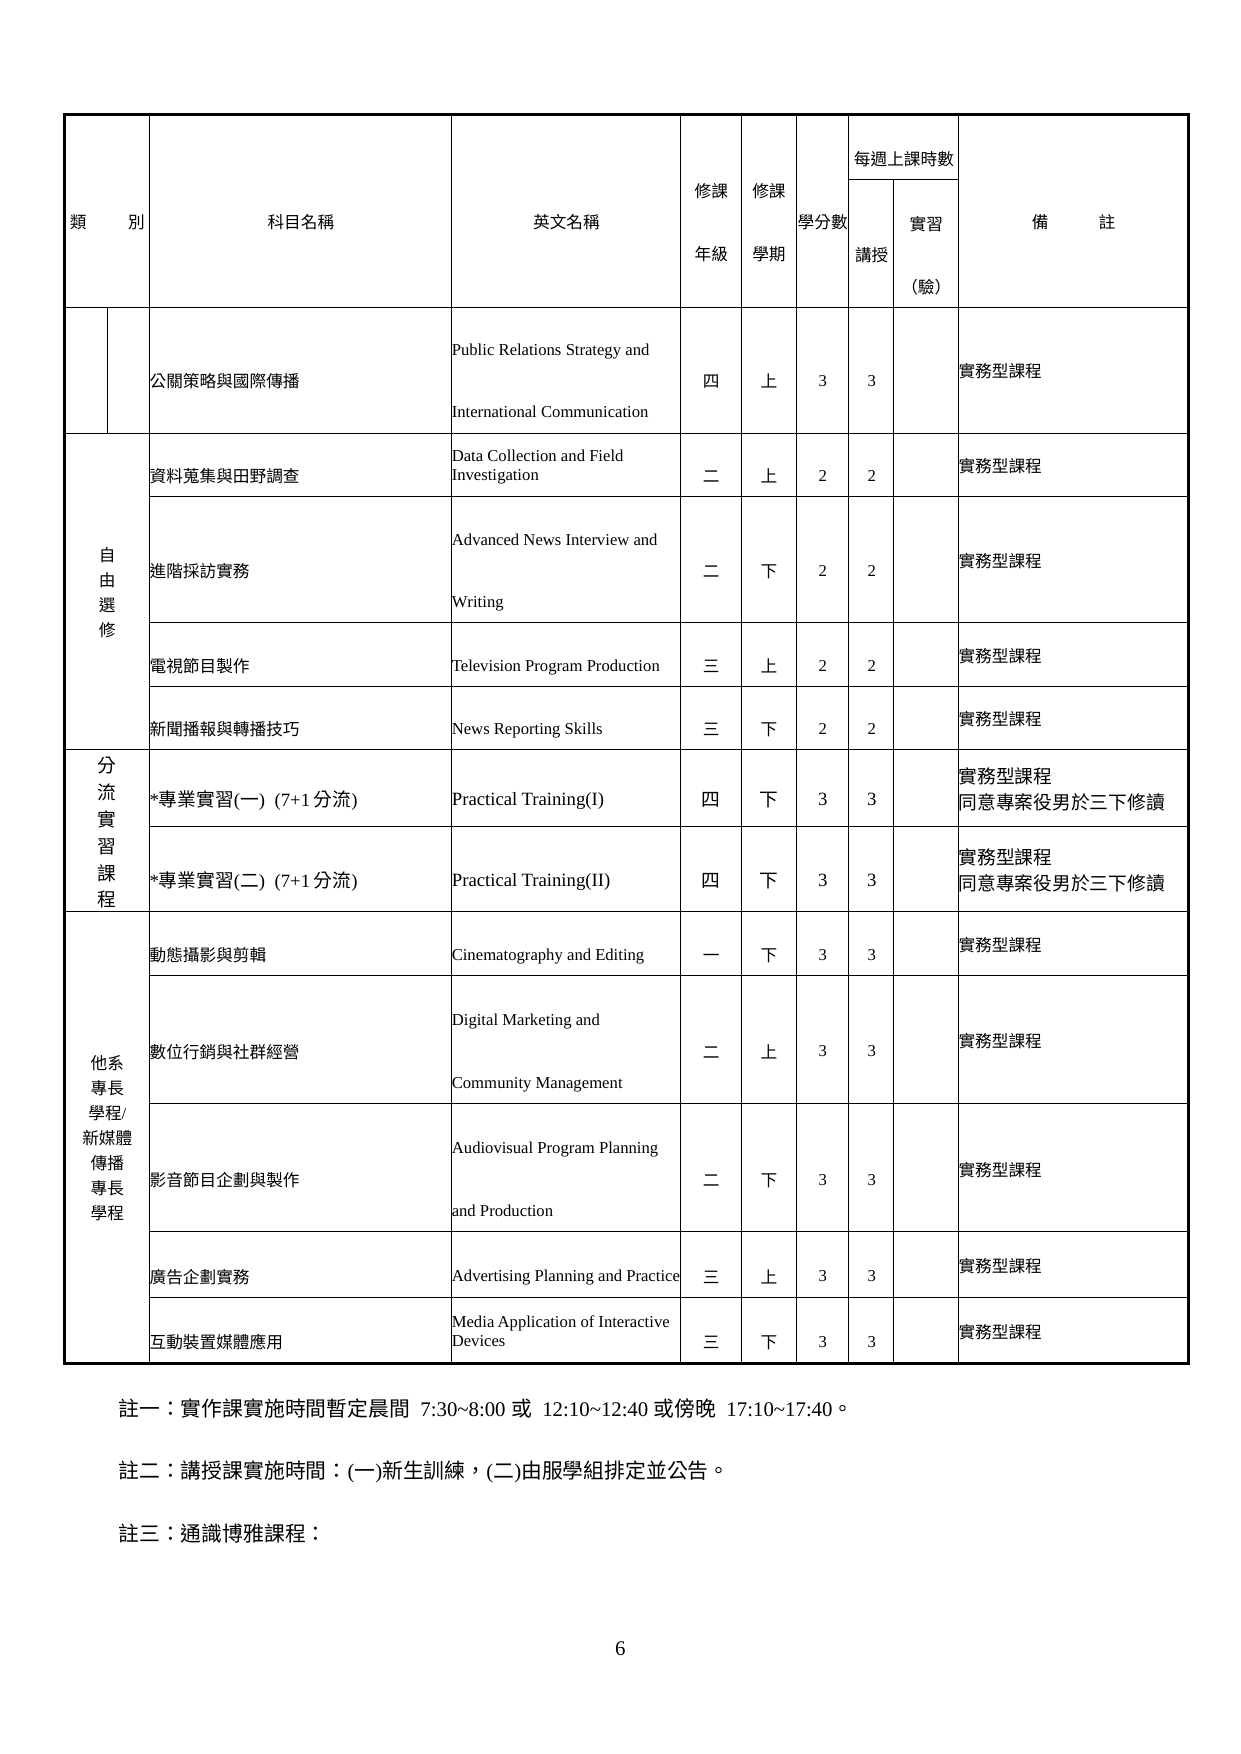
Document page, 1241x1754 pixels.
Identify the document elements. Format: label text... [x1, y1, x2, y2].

table_cell 2 [797, 623, 848, 686]
table_cell 2 [797, 497, 848, 622]
table_cell 上 [742, 308, 796, 433]
table_cell Advertising Planning and Practice [452, 1232, 680, 1297]
table_cell 2 [797, 687, 848, 749]
table_cell [894, 827, 958, 911]
table_cell 二 [681, 976, 741, 1103]
table_cell 下 [742, 1298, 796, 1362]
table_cell 實務型課程 [959, 687, 1187, 749]
text 註一：實作課實施時間暫定晨間 7:30~8:00 或 12:10~12:40 或傍晚 17:10~17:40。 [118, 1365, 1122, 1428]
table_cell 實務型課程 [959, 497, 1187, 622]
table_header 科目名稱 [150, 116, 451, 307]
table_cell 3 [849, 1298, 893, 1362]
table_cell 他系 專長 學程/ 新媒體 傳播 專長 學程 [66, 912, 149, 1362]
table_cell [108, 308, 149, 433]
table_cell 3 [797, 750, 848, 826]
table_cell 實務型課程 [959, 976, 1187, 1103]
table_cell 三 [681, 623, 741, 686]
table_cell 自 由 選 修 [66, 434, 149, 749]
table_cell Advanced News Interview and Writing [452, 497, 680, 622]
table_cell 3 [797, 308, 848, 433]
table_cell 3 [849, 750, 893, 826]
table_cell 二 [681, 434, 741, 496]
table_cell 3 [849, 827, 893, 911]
table_cell 下 [742, 1104, 796, 1231]
table_cell [894, 1232, 958, 1297]
table_cell 三 [681, 1298, 741, 1362]
table_cell [66, 308, 107, 433]
table_cell *專業實習(二) (7+1分流) [150, 827, 451, 911]
table_cell 2 [849, 687, 893, 749]
table_cell Practical Training(I) [452, 750, 680, 826]
table_cell Media Application of Interactive Devices [452, 1298, 680, 1362]
table_cell 實務型課程 [959, 623, 1187, 686]
table_cell 互動裝置媒體應用 [150, 1298, 451, 1362]
table_cell [894, 912, 958, 975]
table_cell 二 [681, 497, 741, 622]
table_cell 電視節目製作 [150, 623, 451, 686]
table_cell 上 [742, 1232, 796, 1297]
text 註三：通識博雅課程： [118, 1490, 1122, 1553]
table_cell 3 [849, 912, 893, 975]
table_cell [894, 434, 958, 496]
table_cell 2 [797, 434, 848, 496]
table_cell 3 [849, 1104, 893, 1231]
table_cell 實務型課程 [959, 434, 1187, 496]
table_cell 四 [681, 750, 741, 826]
table_cell Television Program Production [452, 623, 680, 686]
table_cell 公關策略與國際傳播 [150, 308, 451, 433]
table_cell 上 [742, 434, 796, 496]
table_cell 新聞播報與轉播技巧 [150, 687, 451, 749]
table_header 修課 年級 [681, 116, 741, 307]
table_cell 實務型課程 同意專案役男於三下修讀 [959, 827, 1187, 911]
table_cell 2 [849, 623, 893, 686]
table_cell 3 [797, 1298, 848, 1362]
table_cell 實務型課程 [959, 912, 1187, 975]
table_cell 下 [742, 912, 796, 975]
table_cell [894, 1298, 958, 1362]
table_cell 數位行銷與社群經營 [150, 976, 451, 1103]
table_cell [894, 497, 958, 622]
table_cell 3 [797, 827, 848, 911]
table_cell Digital Marketing and Community Management [452, 976, 680, 1103]
table_cell Audiovisual Program Planning and Production [452, 1104, 680, 1231]
table_cell 實務型課程 [959, 308, 1187, 433]
table_cell 四 [681, 827, 741, 911]
table_cell 講授 [849, 180, 893, 307]
table_cell 實務型課程 [959, 1104, 1187, 1231]
table_cell 下 [742, 750, 796, 826]
table_header 英文名稱 [452, 116, 680, 307]
table_cell Public Relations Strategy and International Communication [452, 308, 680, 433]
table_cell 二 [681, 1104, 741, 1231]
table_cell [894, 308, 958, 433]
table_cell 3 [797, 1232, 848, 1297]
table_cell 3 [849, 308, 893, 433]
table_cell 進階採訪實務 [150, 497, 451, 622]
table_cell Practical Training(II) [452, 827, 680, 911]
table_cell 影音節目企劃與製作 [150, 1104, 451, 1231]
table_cell 分 流 實 習 課 程 [66, 750, 149, 911]
table_cell 2 [849, 434, 893, 496]
table_cell 上 [742, 976, 796, 1103]
table_cell 3 [797, 1104, 848, 1231]
table_cell 廣告企劃實務 [150, 1232, 451, 1297]
table_header 每週上課時數 [849, 116, 958, 178]
table_cell 四 [681, 308, 741, 433]
text 註二：講授課實施時間：(一)新生訓練，(二)由服學組排定並公告。 [118, 1428, 1122, 1490]
table_cell 實習（驗） [894, 180, 958, 307]
table_cell 資料蒐集與田野調查 [150, 434, 451, 496]
table_cell 下 [742, 687, 796, 749]
table_cell Cinematography and Editing [452, 912, 680, 975]
table_header 學分數 [797, 116, 848, 307]
table_cell 2 [849, 497, 893, 622]
table_cell 三 [681, 687, 741, 749]
table_cell 上 [742, 623, 796, 686]
table_cell 實務型課程 [959, 1298, 1187, 1362]
table_cell *專業實習(一) (7+1分流) [150, 750, 451, 826]
table_cell Data Collection and Field Investigation [452, 434, 680, 496]
table_cell [894, 976, 958, 1103]
table_cell 3 [849, 1232, 893, 1297]
table_cell 下 [742, 827, 796, 911]
table_cell 下 [742, 497, 796, 622]
table_cell [894, 623, 958, 686]
table_cell 實務型課程 [959, 1232, 1187, 1297]
table_cell 3 [797, 912, 848, 975]
table_cell [894, 1104, 958, 1231]
table_cell 3 [797, 976, 848, 1103]
table_cell 實務型課程 同意專案役男於三下修讀 [959, 750, 1187, 826]
table_cell [894, 750, 958, 826]
table_header 修課 學期 [742, 116, 796, 307]
table_cell 動態攝影與剪輯 [150, 912, 451, 975]
table_cell 3 [849, 976, 893, 1103]
table_cell 三 [681, 1232, 741, 1297]
table_header 備 註 [959, 116, 1187, 307]
table_cell News Reporting Skills [452, 687, 680, 749]
table_header 類 別 [66, 116, 149, 307]
table_cell 一 [681, 912, 741, 975]
table_cell [894, 687, 958, 749]
